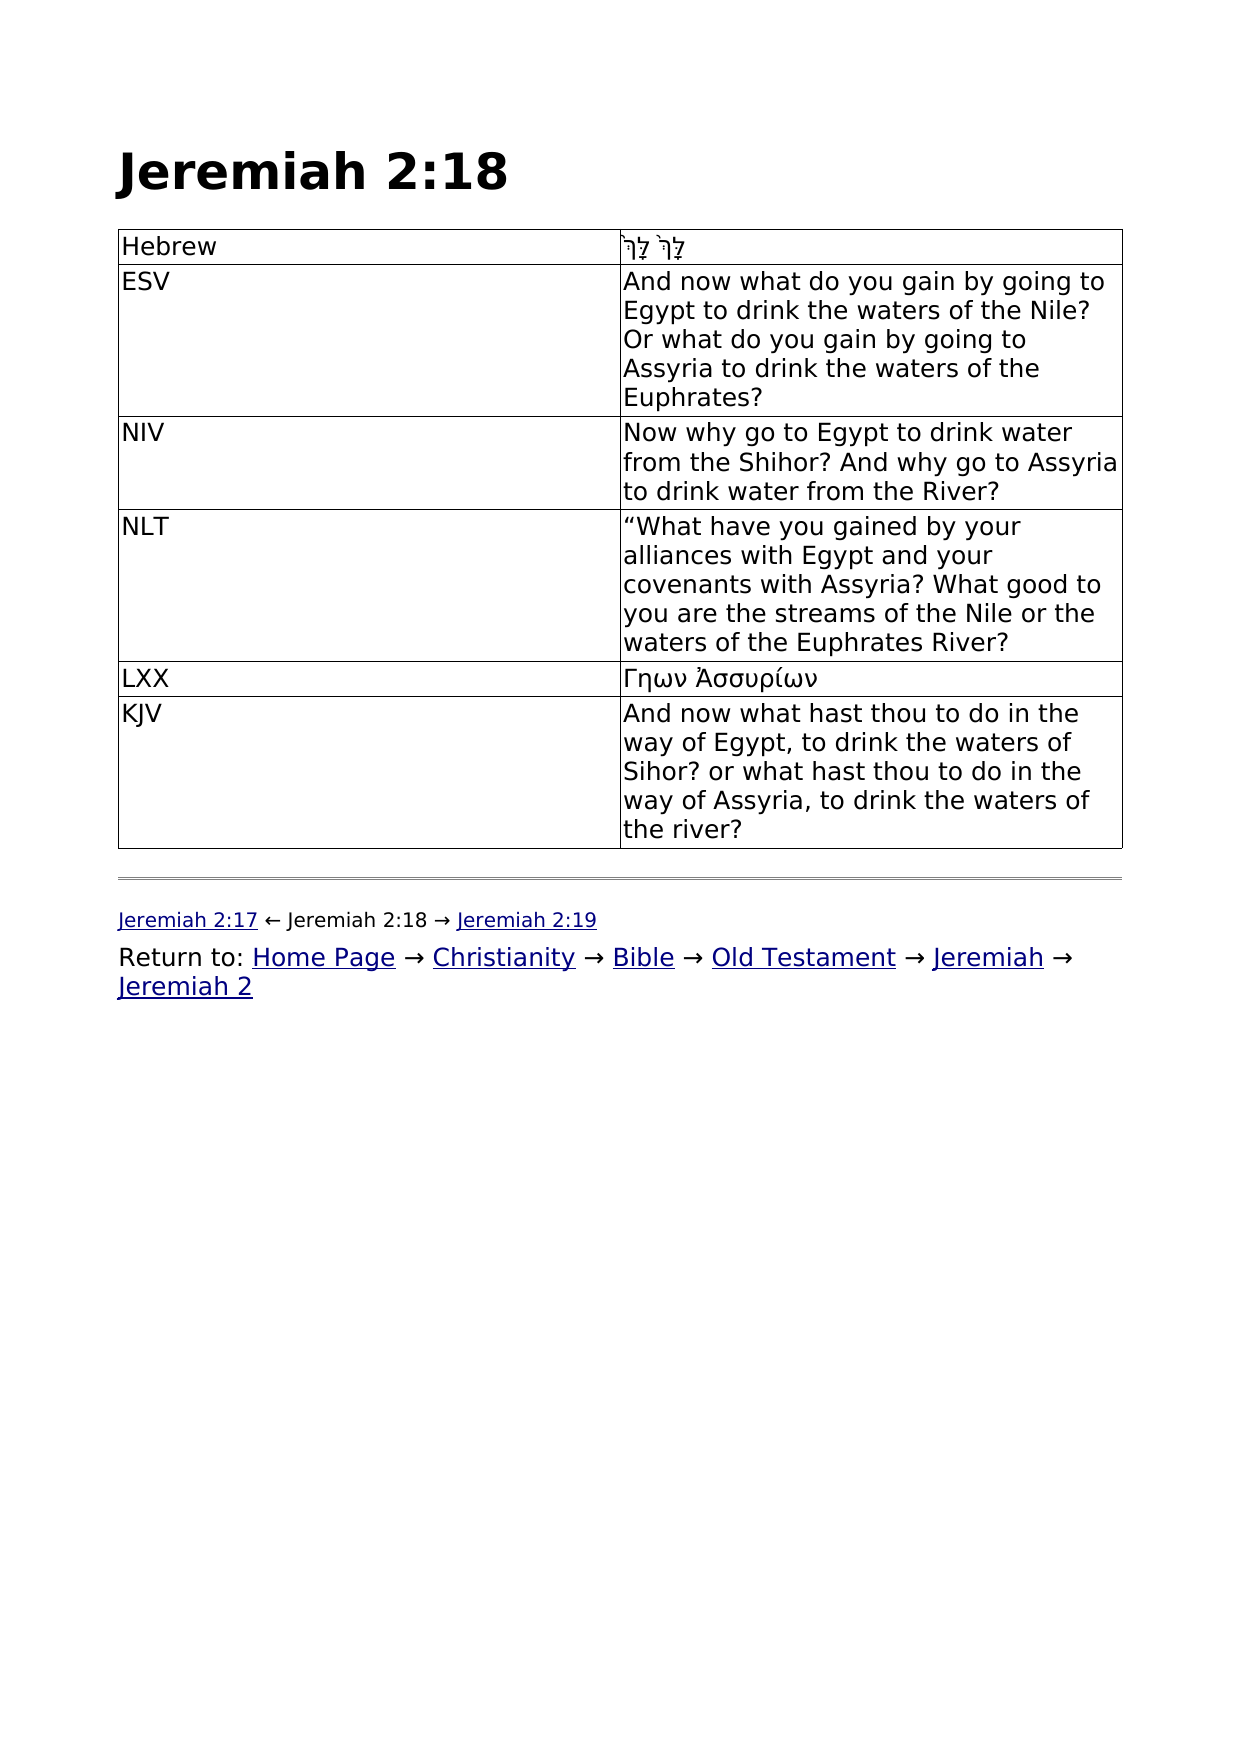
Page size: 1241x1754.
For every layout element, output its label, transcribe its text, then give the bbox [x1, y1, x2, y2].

table_cell NIV [119, 417, 620, 509]
table_cell ESV [119, 265, 620, 416]
table_cell And now what do you gain by going to Egypt to drink the waters of the Nile? Or what do you gain by going to Assyria to drink the waters of the Euphrates? [621, 265, 1122, 416]
table_header Hebrew [119, 230, 620, 264]
table_cell LXX [119, 662, 620, 696]
table_cell “What have you gained by your alliances with Egypt and your covenants with Assyria? What good to you are the streams of the Nile or the waters of the Euphrates River? [621, 510, 1122, 661]
text Return to: Home Page → Christianity → Bible → Old Testament → Jeremiah → Jeremiah 2 [118, 943, 1122, 1001]
text Jeremiah 2:17 ← Jeremiah 2:18 → Jeremiah 2:19 [118, 909, 1122, 943]
table_cell Now why go to Egypt to drink water from the Shihor? And why go to Assyria to drink water from the River? [621, 417, 1122, 509]
table_cell Γηων Ἀσσυρίων [621, 662, 1122, 696]
table_cell And now what hast thou to do in the way of Egypt, to drink the waters of Sihor? or what hast thou to do in the way of Assyria, to drink the waters of the river? [621, 697, 1122, 848]
table_cell NLT [119, 510, 620, 661]
subtitle Jeremiah 2:18 [118, 143, 1122, 201]
table_cell KJV [119, 697, 620, 848]
table_header לָּךְ֙ לָּךְ֙ [621, 230, 1122, 264]
